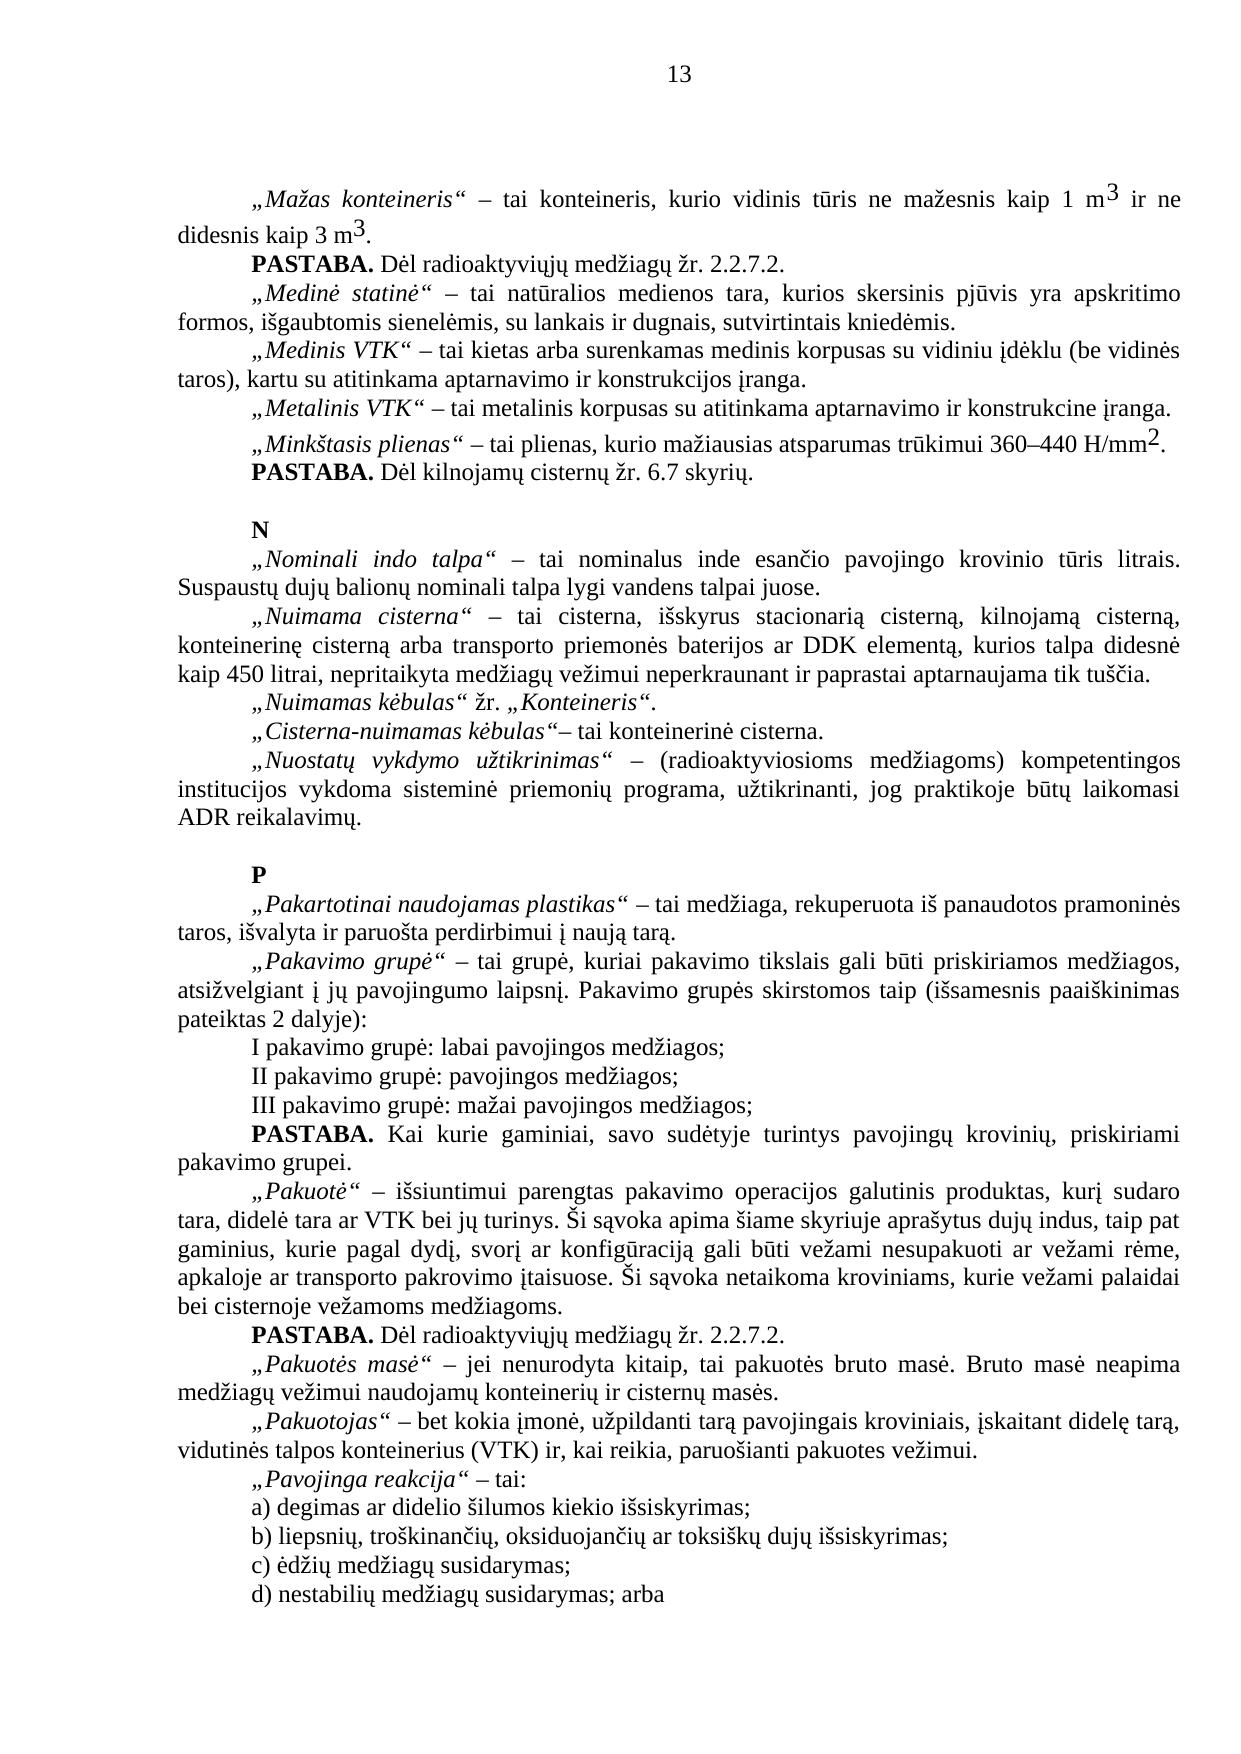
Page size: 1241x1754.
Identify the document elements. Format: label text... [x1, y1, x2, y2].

text „Mažas konteineris“ – tai konteineris, kurio vidinis tūris ne mažesnis kaip 1 m3 ir ne didesnis kaip 3 m3. [177, 177, 1181, 249]
text „Pakavimo grupė“ – tai grupė, kuriai pakavimo tikslais gali būti priskiriamos medžiagos, atsižvelgiant į jų pavojingumo laipsnį. Pakavimo grupės skirstomos taip (išsamesnis paaiškinimas pateiktas 2 dalyje): [177, 946, 1181, 1032]
text „Minkštasis plienas“ – tai plienas, kurio mažiausias atsparumas trūkimui 360–440 H/mm2. [177, 422, 1181, 457]
text I pakavimo grupė: labai pavojingos medžiagos; [177, 1032, 1181, 1061]
text a) degimas ar didelio šilumos kiekio išsiskyrimas; [177, 1492, 1181, 1521]
text „Metalinis VTK“ – tai metalinis korpusas su atitinkama aptarnavimo ir konstrukcine įranga. [177, 393, 1181, 422]
text b) liepsnių, troškinančių, oksiduojančių ar toksiškų dujų išsiskyrimas; [177, 1521, 1181, 1550]
text PASTABA. Dėl kilnojamų cisternų žr. 6.7 skyrių. [177, 457, 1181, 486]
text „Pakuotojas“ – bet kokia įmonė, užpildanti tarą pavojingais kroviniais, įskaitant didelę tarą, vidutinės talpos konteinerius (VTK) ir, kai reikia, paruošianti pakuotes vežimui. [177, 1406, 1181, 1464]
text „Nominali indo talpa“ – tai nominalus inde esančio pavojingo krovinio tūris litrais. Suspaustų dujų balionų nominali talpa lygi vandens talpai juose. [177, 544, 1181, 601]
text PASTABA. Kai kurie gaminiai, savo sudėtyje turintys pavojingų krovinių, priskiriami pakavimo grupei. [177, 1119, 1181, 1176]
text PASTABA. Dėl radioaktyviųjų medžiagų žr. 2.2.7.2. [177, 249, 1181, 278]
text „Nuimamas kėbulas“ žr. „Konteineris“. [177, 687, 1181, 716]
text „Pavojinga reakcija“ – tai: [177, 1464, 1181, 1492]
text „Nuostatų vykdymo užtikrinimas“ – (radioaktyviosioms medžiagoms) kompetentingos institucijos vykdoma sisteminė priemonių programa, užtikrinanti, jog praktikoje būtų laikomasi ADR reikalavimų. [177, 745, 1181, 831]
text II pakavimo grupė: pavojingos medžiagos; [177, 1061, 1181, 1090]
text „Pakartotinai naudojamas plastikas“ – tai medžiaga, rekuperuota iš panaudotos pramoninės taros, išvalyta ir paruošta perdirbimui į naują tarą. [177, 889, 1181, 946]
text „Pakuotės masė“ – jei nenurodyta kitaip, tai pakuotės bruto masė. Bruto masė neapima medžiagų vežimui naudojamų konteinerių ir cisternų masės. [177, 1349, 1181, 1406]
text III pakavimo grupė: mažai pavojingos medžiagos; [177, 1090, 1181, 1119]
text P [177, 860, 1181, 889]
text PASTABA. Dėl radioaktyviųjų medžiagų žr. 2.2.7.2. [177, 1320, 1181, 1349]
text d) nestabilių medžiagų susidarymas; arba [177, 1579, 1181, 1607]
text N [177, 515, 1181, 544]
text c) ėdžių medžiagų susidarymas; [177, 1550, 1181, 1579]
text „Nuimama cisterna“ – tai cisterna, išskyrus stacionarią cisterną, kilnojamą cisterną, konteinerinę cisterną arba transporto priemonės baterijos ar DDK elementą, kurios talpa didesnė kaip 450 litrai, nepritaikyta medžiagų vežimui neperkraunant ir paprastai aptarnaujama tik tuščia. [177, 601, 1181, 687]
text „Medinis VTK“ – tai kietas arba surenkamas medinis korpusas su vidiniu įdėklu (be vidinės taros), kartu su atitinkama aptarnavimo ir konstrukcijos įranga. [177, 335, 1181, 393]
text „Pakuotė“ – išsiuntimui parengtas pakavimo operacijos galutinis produktas, kurį sudaro tara, didelė tara ar VTK bei jų turinys. Ši sąvoka apima šiame skyriuje aprašytus dujų indus, taip pat gaminius, kurie pagal dydį, svorį ar konfigūraciją gali būti vežami nesupakuoti ar vežami rėme, apkaloje ar transporto pakrovimo įtaisuose. Ši sąvoka netaikoma kroviniams, kurie vežami palaidai bei cisternoje vežamoms medžiagoms. [177, 1176, 1181, 1320]
text „Cisterna-nuimamas kėbulas“– tai konteinerinė cisterna. [177, 716, 1181, 745]
text „Medinė statinė“ – tai natūralios medienos tara, kurios skersinis pjūvis yra apskritimo formos, išgaubtomis sienelėmis, su lankais ir dugnais, sutvirtintais kniedėmis. [177, 278, 1181, 335]
